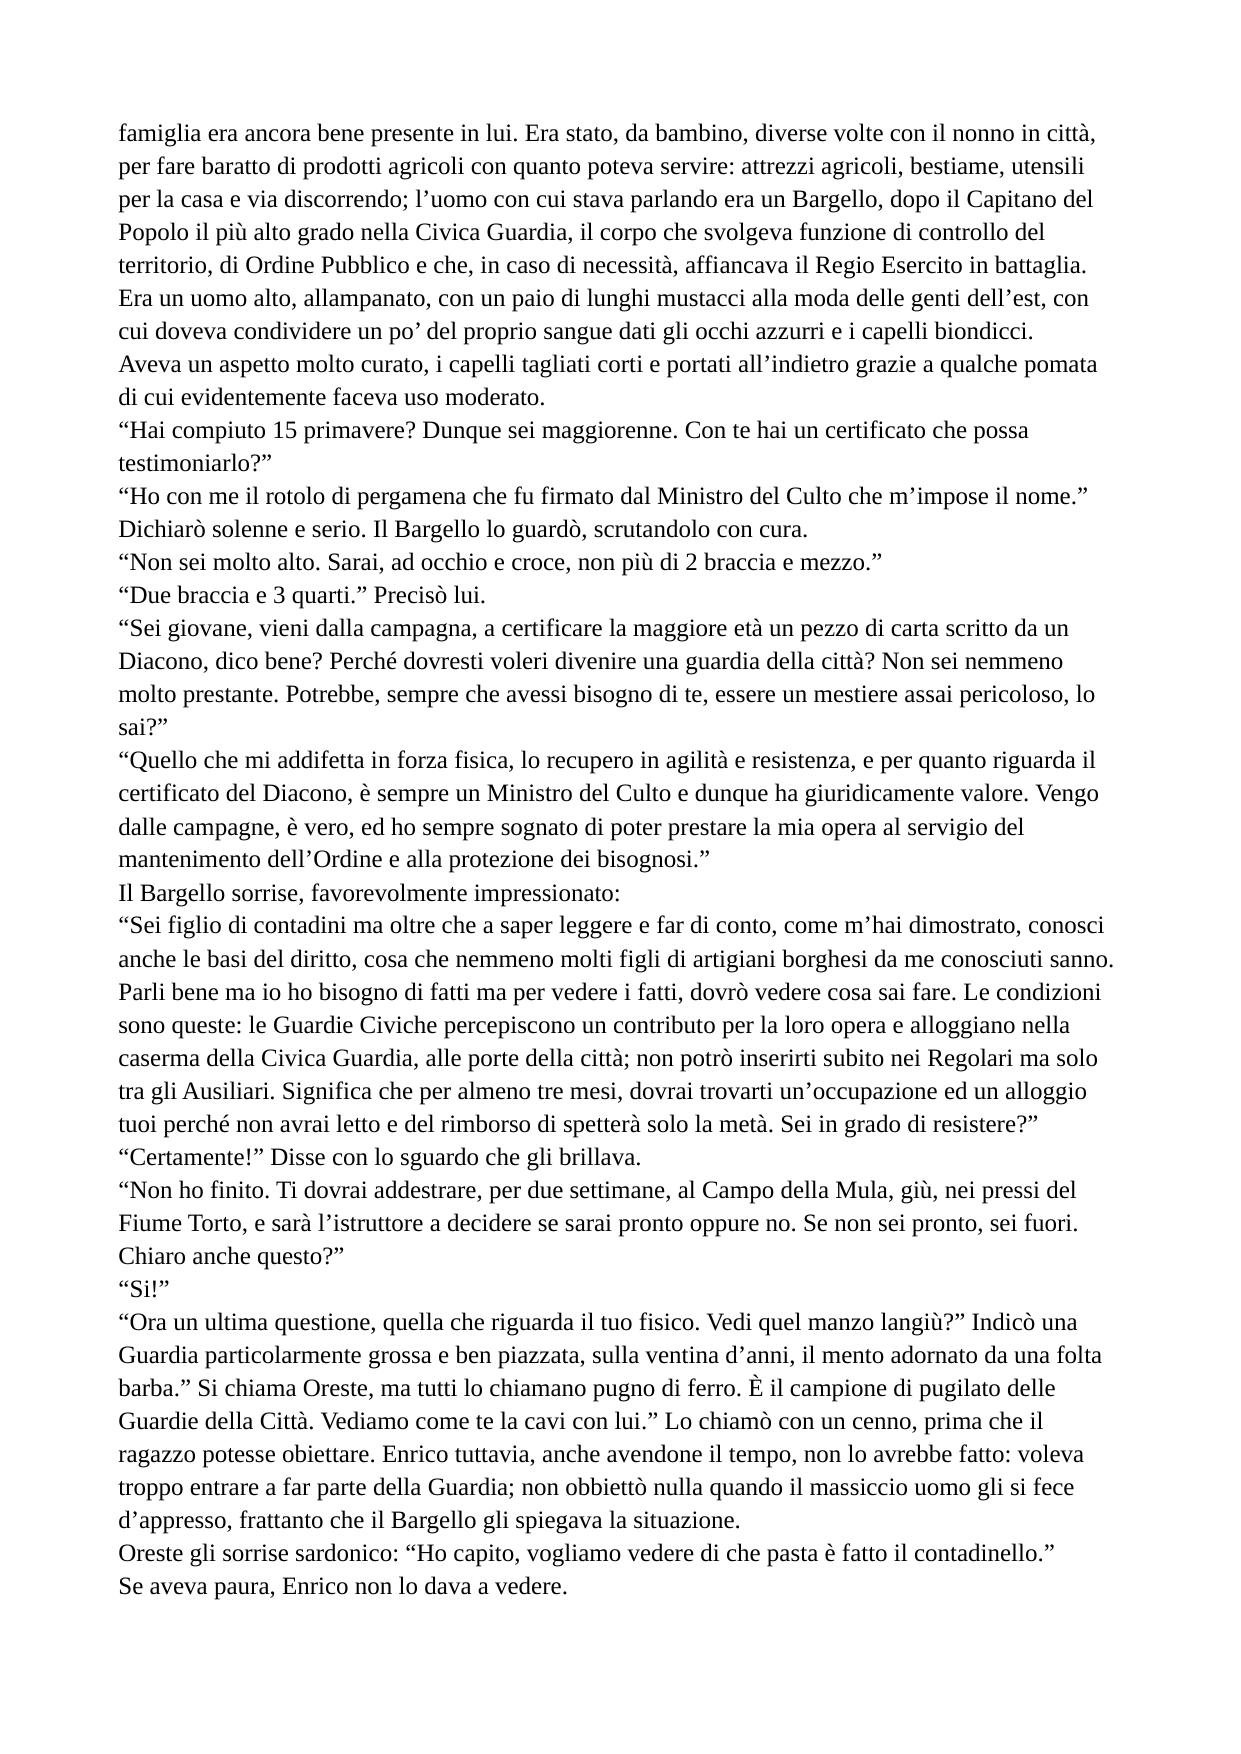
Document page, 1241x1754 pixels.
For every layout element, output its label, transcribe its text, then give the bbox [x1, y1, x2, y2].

text “Ho con me il rotolo di pergamena che fu firmato dal Ministro del Culto che m’impose il nome.” Dichiarò solenne e serio. Il Bargello lo guardò, scrutandolo con cura. [118, 481, 1122, 543]
text Se aveva paura, Enrico non lo dava a vedere. [118, 1571, 1122, 1600]
text Era un uomo alto, allampanato, con un paio di lunghi mustacci alla moda delle genti dell’est, con cui doveva condividere un po’ del proprio sangue dati gli occhi azzurri e i capelli biondicci. [118, 283, 1122, 345]
text “Sei figlio di contadini ma oltre che a saper leggere e far di conto, come m’hai dimostrato, conosci anche le basi del diritto, cosa che nemmeno molti figli di artigiani borghesi da me conosciuti sanno. [118, 911, 1122, 972]
text “Due braccia e 3 quarti.” Precisò lui. [118, 580, 1122, 609]
text Aveva un aspetto molto curato, i capelli tagliati corti e portati all’indietro grazie a qualche pomata di cui evidentemente faceva uso moderato. [118, 349, 1122, 411]
text “Non sei molto alto. Sarai, ad occhio e croce, non più di 2 braccia e mezzo.” [118, 547, 1122, 576]
text “Non ho finito. Ti dovrai addestrare, per due settimane, al Campo della Mula, giù, nei pressi del Fiume Torto, e sarà l’istruttore a decidere se sarai pronto oppure no. Se non sei pronto, sei fuori. Chiaro anche questo?” [118, 1175, 1122, 1269]
text Il Bargello sorrise, favorevolmente impressionato: [118, 878, 1122, 906]
text “Sei giovane, vieni dalla campagna, a certificare la maggiore età un pezzo di carta scritto da un Diacono, dico bene? Perché dovresti voleri divenire una guardia della città? Non sei nemmeno molto prestante. Potrebbe, sempre che avessi bisogno di te, essere un mestiere assai pericoloso, lo sai?” [118, 613, 1122, 741]
text “Certamente!” Disse con lo sguardo che gli brillava. [118, 1142, 1122, 1171]
text “Quello che mi addifetta in forza fisica, lo recupero in agilità e resistenza, e per quanto riguarda il certificato del Diacono, è sempre un Ministro del Culto e dunque ha giuridicamente valore. Vengo dalle campagne, è vero, ed ho sempre sognato di poter prestare la mia opera al servigio del mantenimento dell’Ordine e alla protezione dei bisognosi.” [118, 746, 1122, 873]
text famiglia era ancora bene presente in lui. Era stato, da bambino, diverse volte con il nonno in città, per fare baratto di prodotti agricoli con quanto poteva servire: attrezzi agricoli, bestiame, utensili per la casa e via discorrendo; l’uomo con cui stava parlando era un Bargello, dopo il Capitano del Popolo il più alto grado nella Civica Guardia, il corpo che svolgeva funzione di controllo del territorio, di Ordine Pubblico e che, in caso di necessità, affiancava il Regio Esercito in battaglia. [118, 118, 1122, 279]
text “Ora un ultima questione, quella che riguarda il tuo fisico. Vedi quel manzo langiù?” Indicò una Guardia particolarmente grossa e ben piazzata, sulla ventina d’anni, il mento adornato da una folta barba.” Si chiama Oreste, ma tutti lo chiamano pugno di ferro. È il campione di pugilato delle Guardie della Città. Vediamo come te la cavi con lui.” Lo chiamò con un cenno, prima che il ragazzo potesse obiettare. Enrico tuttavia, anche avendone il tempo, non lo avrebbe fatto: voleva troppo entrare a far parte della Guardia; non obbiettò nulla quando il massiccio uomo gli si fece d’appresso, frattanto che il Bargello gli spiegava la situazione. [118, 1307, 1122, 1534]
text Parli bene ma io ho bisogno di fatti ma per vedere i fatti, dovrò vedere cosa sai fare. Le condizioni sono queste: le Guardie Civiche percepiscono un contributo per la loro opera e alloggiano nella caserma della Civica Guardia, alle porte della città; non potrò inserirti subito nei Regolari ma solo tra gli Ausiliari. Significa che per almeno tre mesi, dovrai trovarti un’occupazione ed un alloggio tuoi perché non avrai letto e del rimborso di spetterà solo la metà. Sei in grado di resistere?” [118, 977, 1122, 1137]
text “Hai compiuto 15 primavere? Dunque sei maggiorenne. Con te hai un certificato che possa testimoniarlo?” [118, 415, 1122, 477]
text “Si!” [118, 1274, 1122, 1303]
text Oreste gli sorrise sardonico: “Ho capito, vogliamo vedere di che pasta è fatto il contadinello.” [118, 1538, 1122, 1567]
